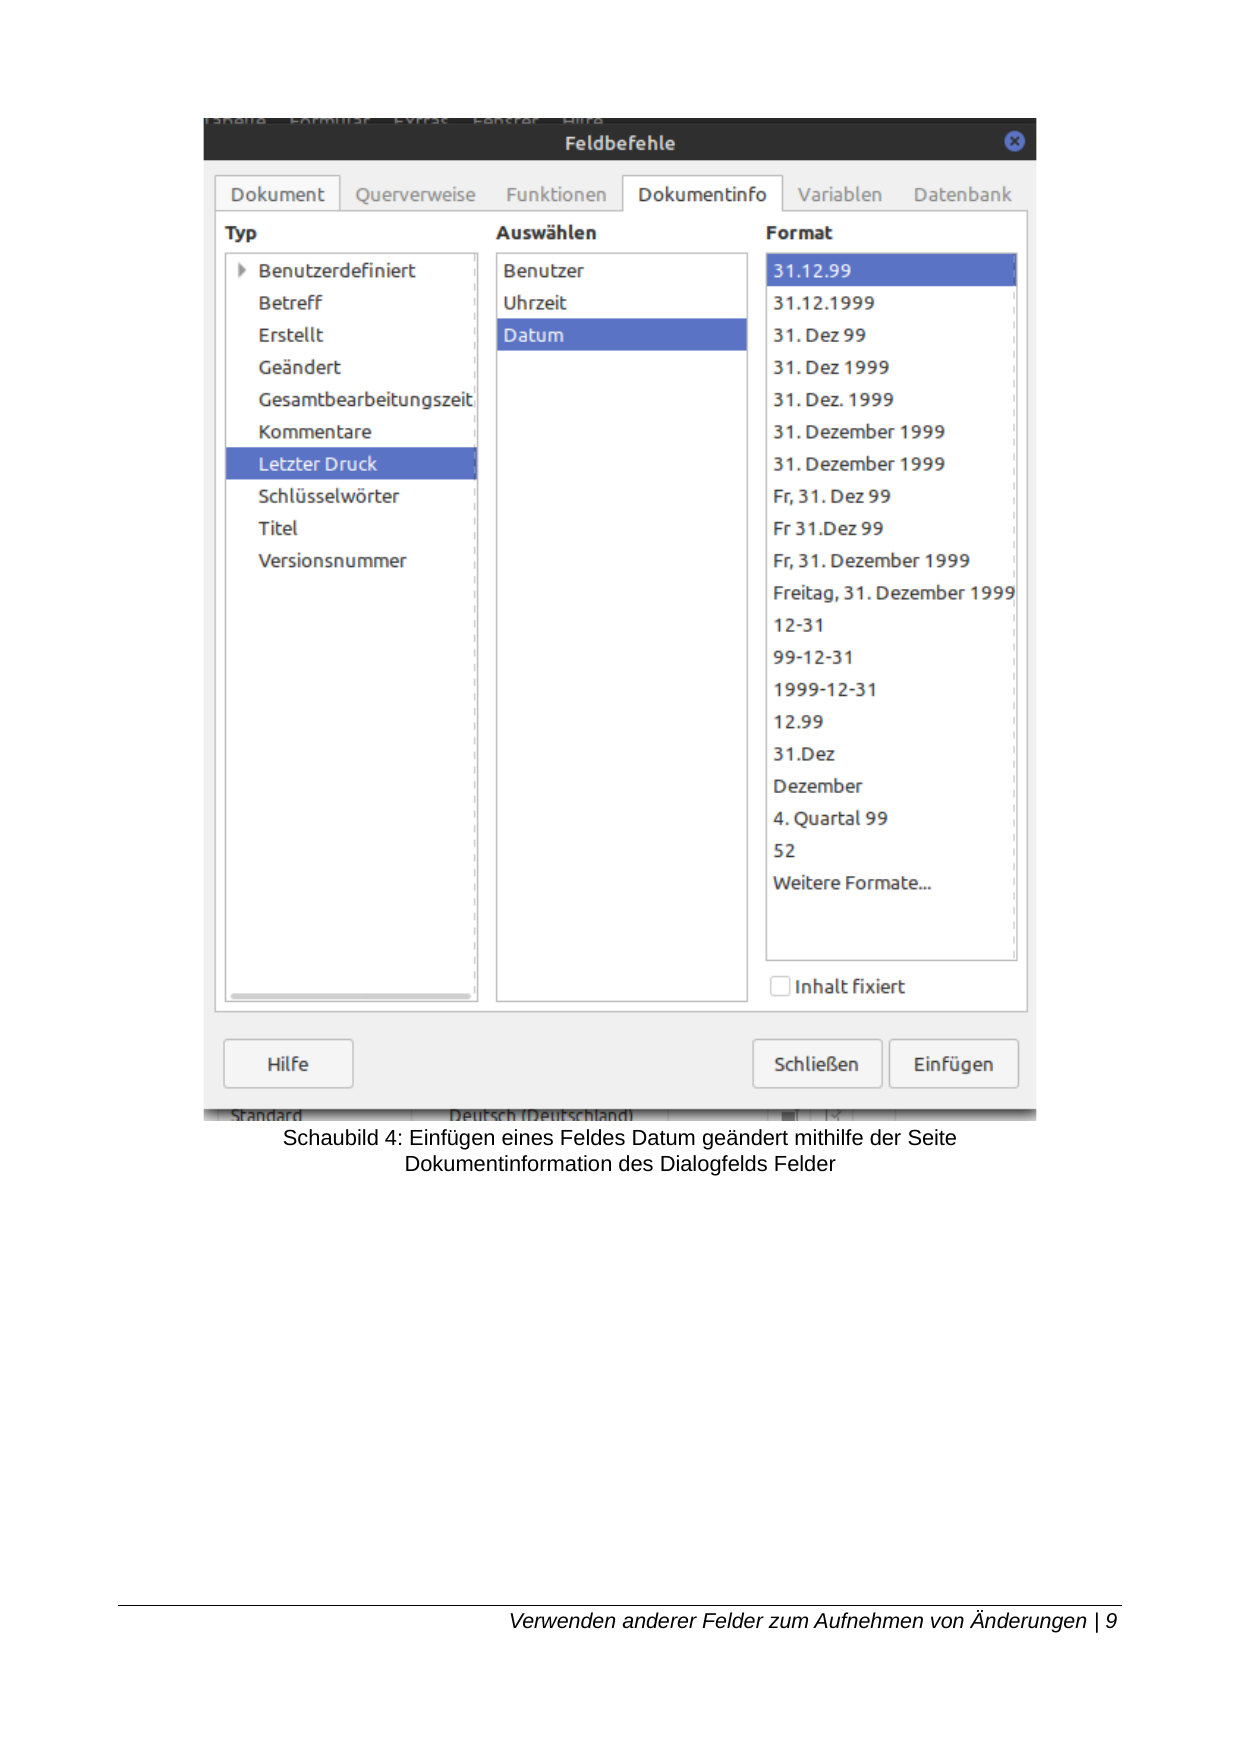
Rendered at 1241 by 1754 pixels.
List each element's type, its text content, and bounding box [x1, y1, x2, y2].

text Schaubild 4: Einfügen eines Feldes Datum geändert mithilfe der Seite Dokumentinformation des Dialogfelds Felder [204, 1121, 1037, 1176]
picture [203, 118, 1037, 1121]
